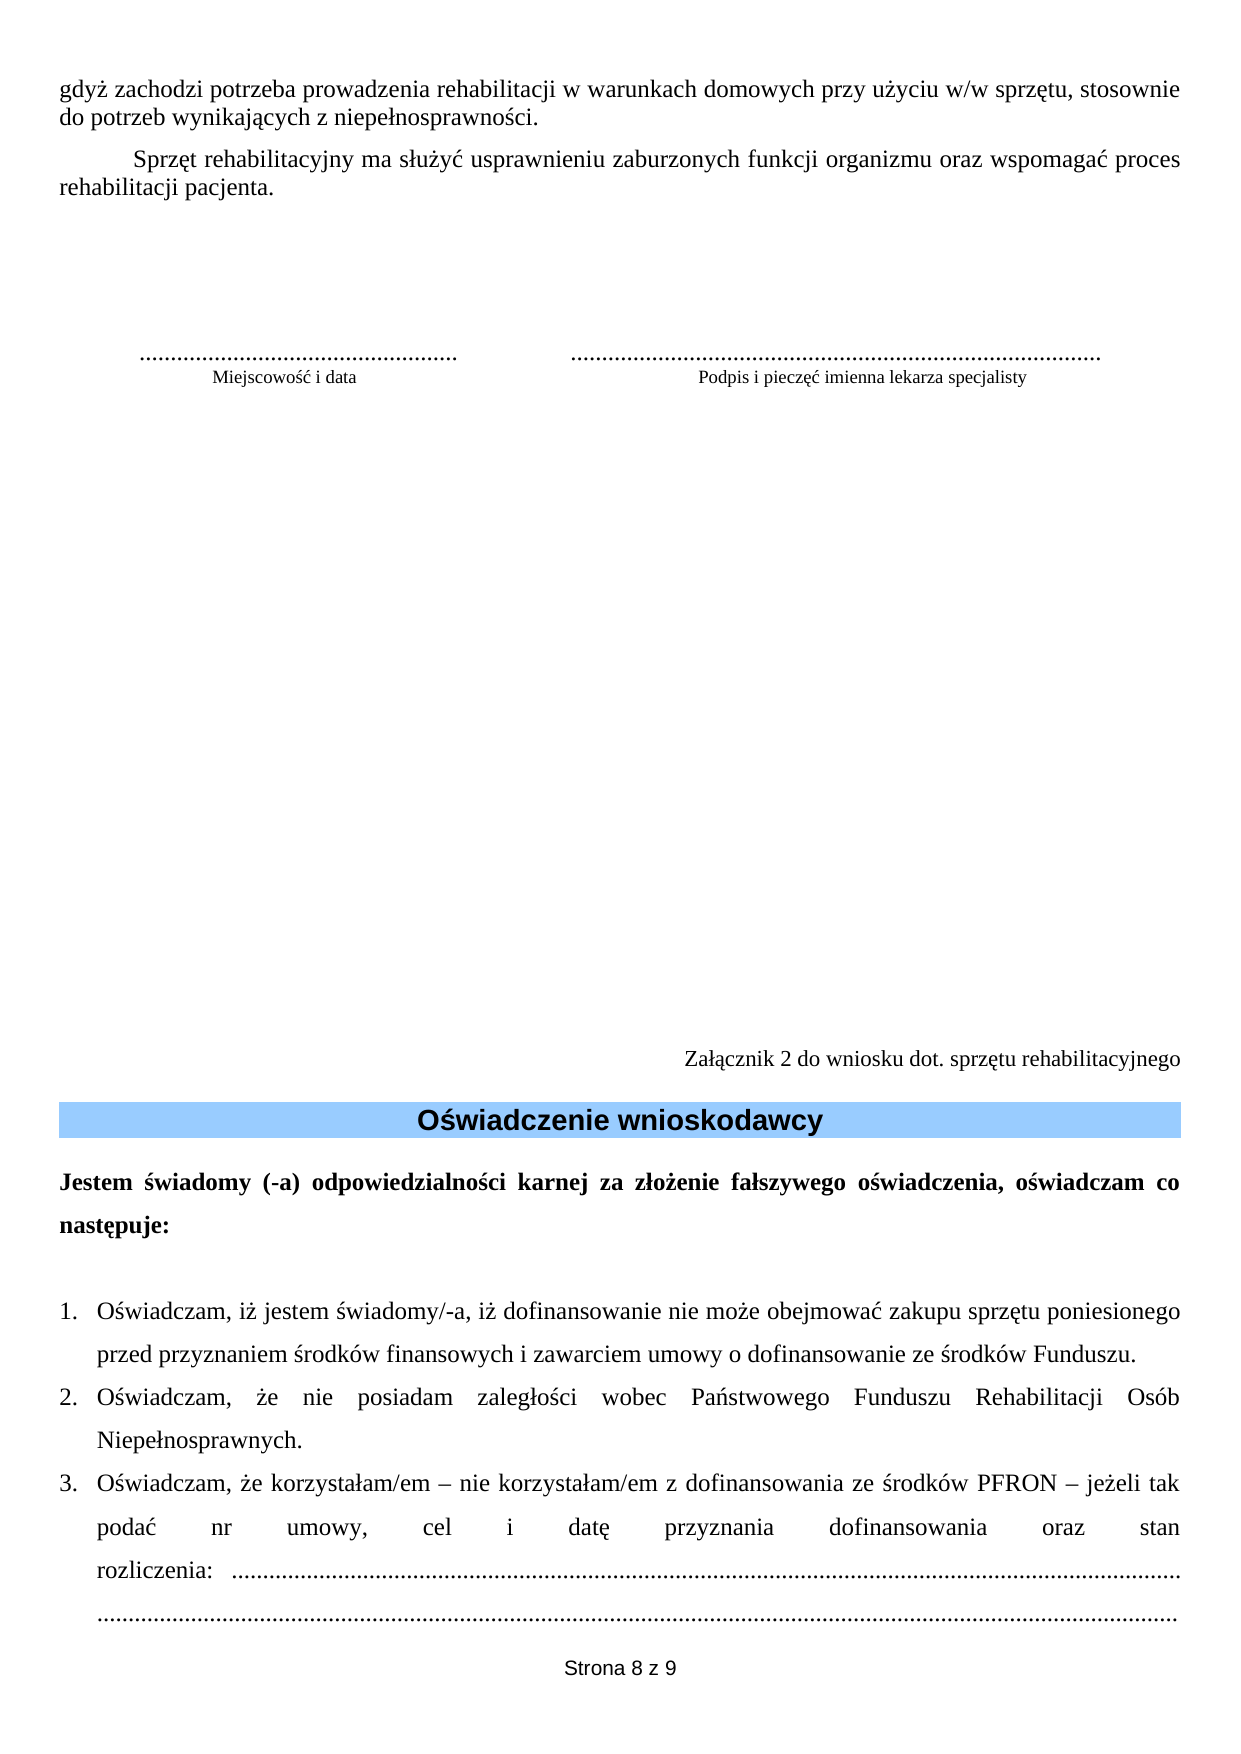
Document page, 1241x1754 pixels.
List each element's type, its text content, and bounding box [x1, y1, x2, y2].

text Sprzęt rehabilitacyjny ma służyć usprawnieniu zaburzonych funkcji organizmu oraz wspomagać proces rehabilitacji pacjenta. [59, 144, 1181, 201]
text Miejscowość i data Podpis i pieczęć imienna lekarza specjalisty [59, 366, 1181, 388]
list Oświadczam, że nie posiadam zaległości wobec Państwowego Funduszu Rehabilitacji Osób Niepełnosprawnych. [59, 1382, 1181, 1454]
text Jestem świadomy (-a) odpowiedzialności karnej za złożenie fałszywego oświadczenia, oświadczam co następuje: [59, 1167, 1181, 1238]
list Oświadczam, iż jestem świadomy/-a, iż dofinansowanie nie może obejmować zakupu sprzętu poniesionego przed przyznaniem środków finansowych i zawarciem umowy o dofinansowanie ze środków Funduszu. [59, 1296, 1181, 1368]
subtitle Oświadczenie wnioskodawcy [59, 1102, 1181, 1138]
text Załącznik 2 do wniosku dot. sprzętu rehabilitacyjnego [59, 1039, 1181, 1073]
list Oświadczam, że korzystałam/em – nie korzystałam/em z dofinansowania ze środków PFRON – jeżeli tak podać nr umowy, cel i datę przyznania dofinansowania oraz stan rozliczenia: .................................................................................................................................................................................................................................................................................................................................................................................................................................................................................................................................................................................................................................................................................................................... [59, 1468, 1181, 1627]
text gdyż zachodzi potrzeba prowadzenia rehabilitacji w warunkach domowych przy użyciu w/w sprzętu, stosownie do potrzeb wynikających z niepełnosprawności. [59, 74, 1181, 131]
text ................................................... ..................................................................................... [59, 337, 1181, 366]
